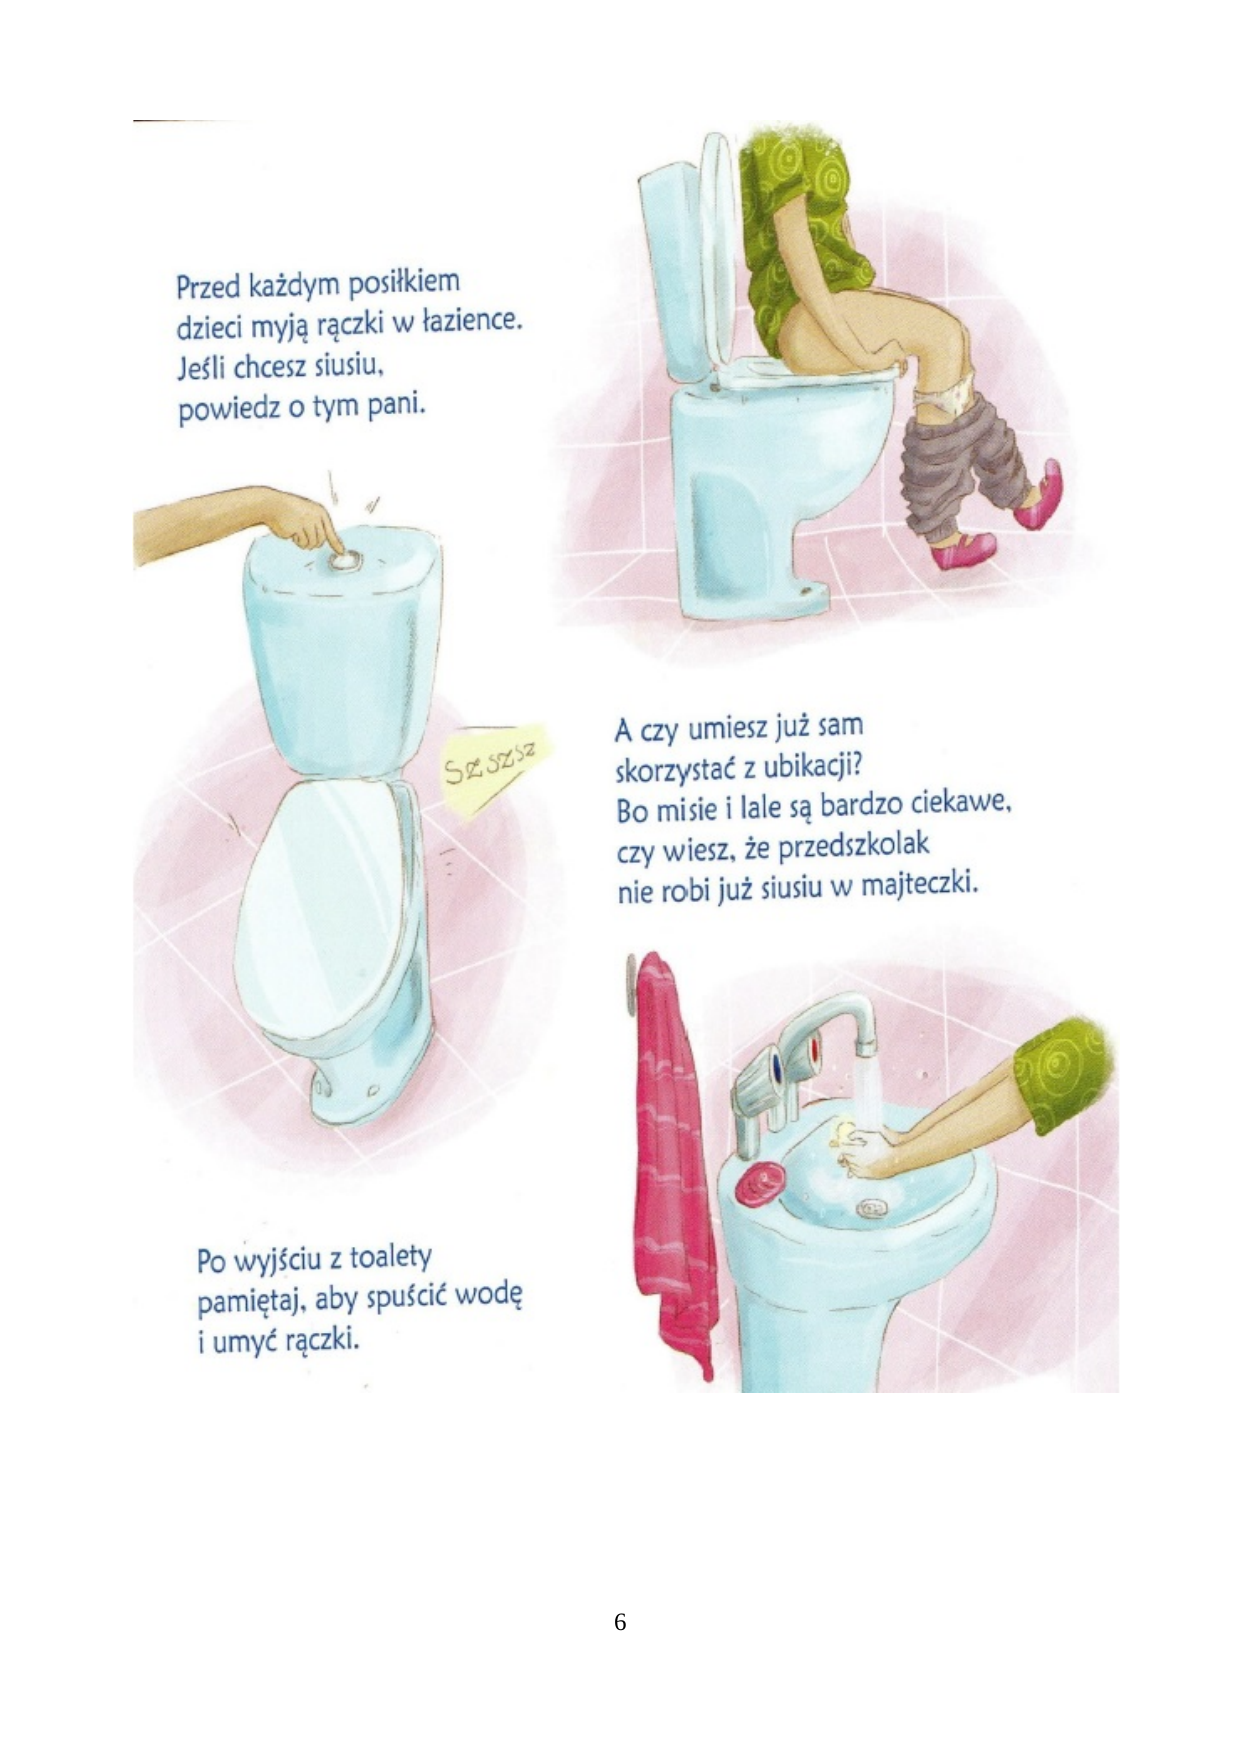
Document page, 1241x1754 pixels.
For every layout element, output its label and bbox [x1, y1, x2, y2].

picture [132, 120, 1120, 1393]
